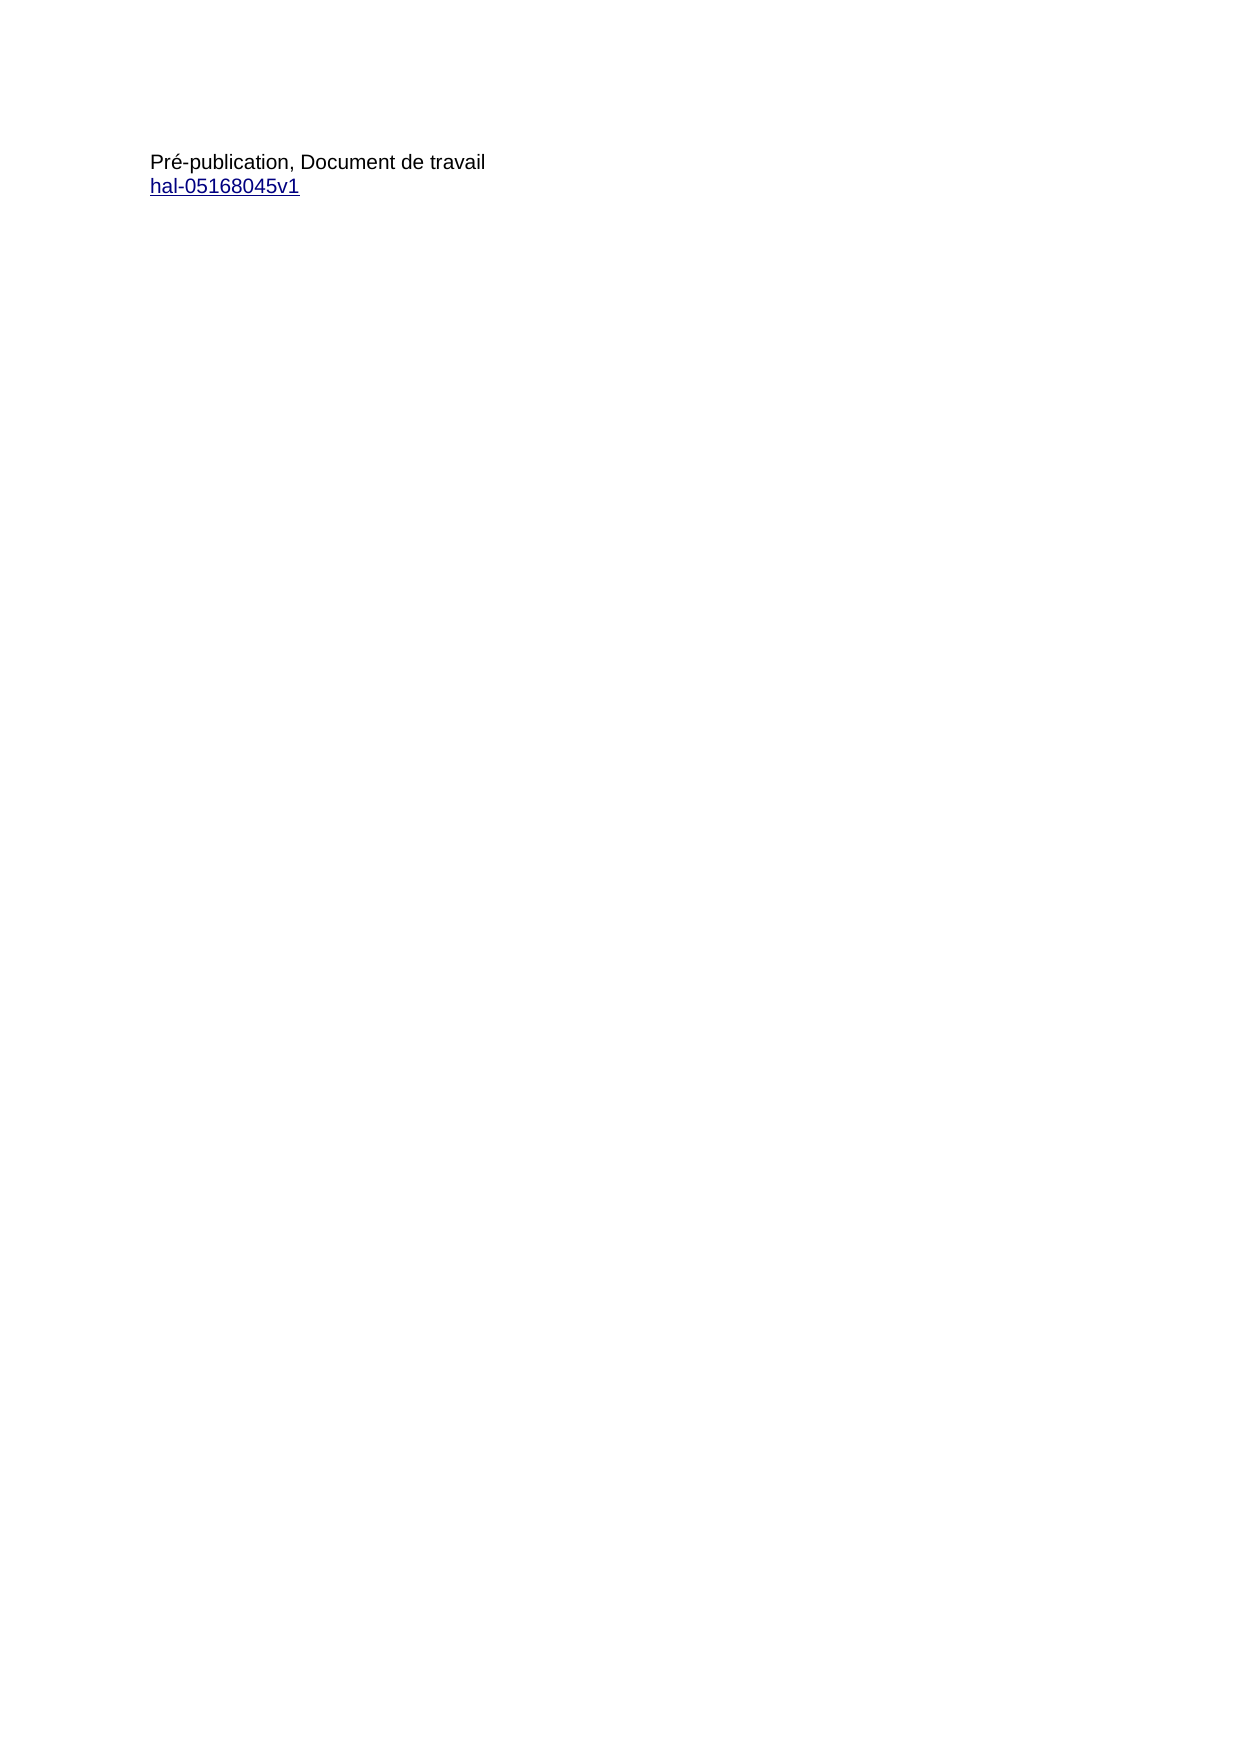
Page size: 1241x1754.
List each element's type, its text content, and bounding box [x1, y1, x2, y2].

table_header Pré-publication, Document de travail hal-05168045v1 [150, 150, 1090, 198]
